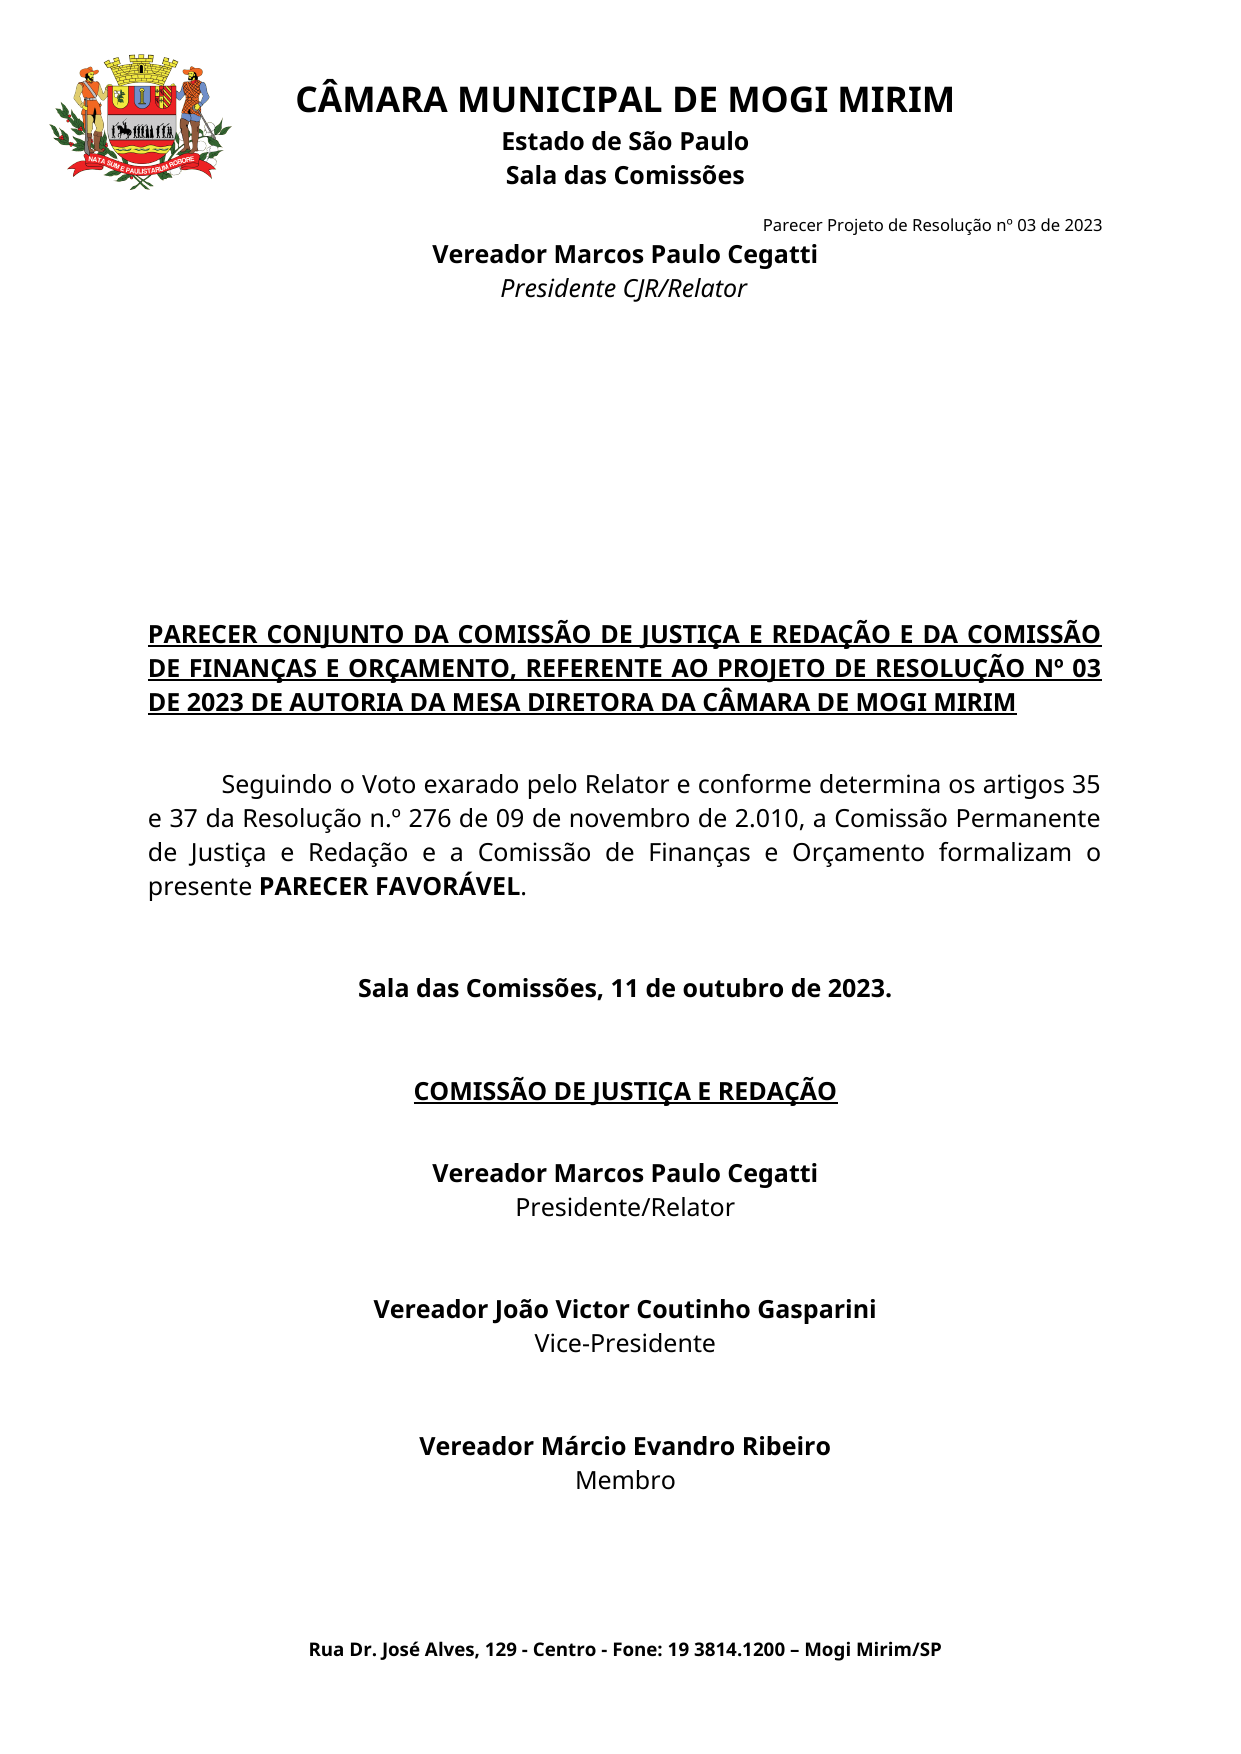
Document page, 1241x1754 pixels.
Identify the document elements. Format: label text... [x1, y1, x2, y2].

text Vice-Presidente [148, 1326, 1103, 1360]
text Vereador Márcio Evandro Ribeiro [148, 1428, 1103, 1462]
text COMISSÃO DE JUSTIÇA E REDAÇÃO [148, 1073, 1103, 1107]
text Vereador João Victor Coutinho Gasparini [148, 1292, 1103, 1326]
text Sala das Comissões, 11 de outubro de 2023. [148, 971, 1103, 1005]
text Presidente CJR/Relator [148, 271, 1103, 305]
text Presidente/Relator [148, 1190, 1103, 1224]
text Vereador Marcos Paulo Cegatti [148, 1156, 1103, 1190]
text PARECER CONJUNTO DA COMISSÃO DE JUSTIÇA E REDAÇÃO E DA COMISSÃO DE FINANÇAS E ORÇAMENTO, REFERENTE AO PROJETO DE RESOLUÇÃO Nº 03 DE 2023 DE AUTORIA DA MESA DIRETORA DA CÂMARA DE MOGI MIRIM [148, 616, 1103, 718]
text Seguindo o Voto exarado pelo Relator e conforme determina os artigos 35 e 37 da Resolução n.º 276 de 09 de novembro de 2.010, a Comissão Permanente de Justiça e Redação e a Comissão de Finanças e Orçamento formalizam o presente PARECER FAVORÁVEL. [148, 767, 1103, 903]
picture [26, 42, 253, 202]
text Vereador Marcos Paulo Cegatti [148, 237, 1103, 271]
text Membro [148, 1462, 1103, 1496]
